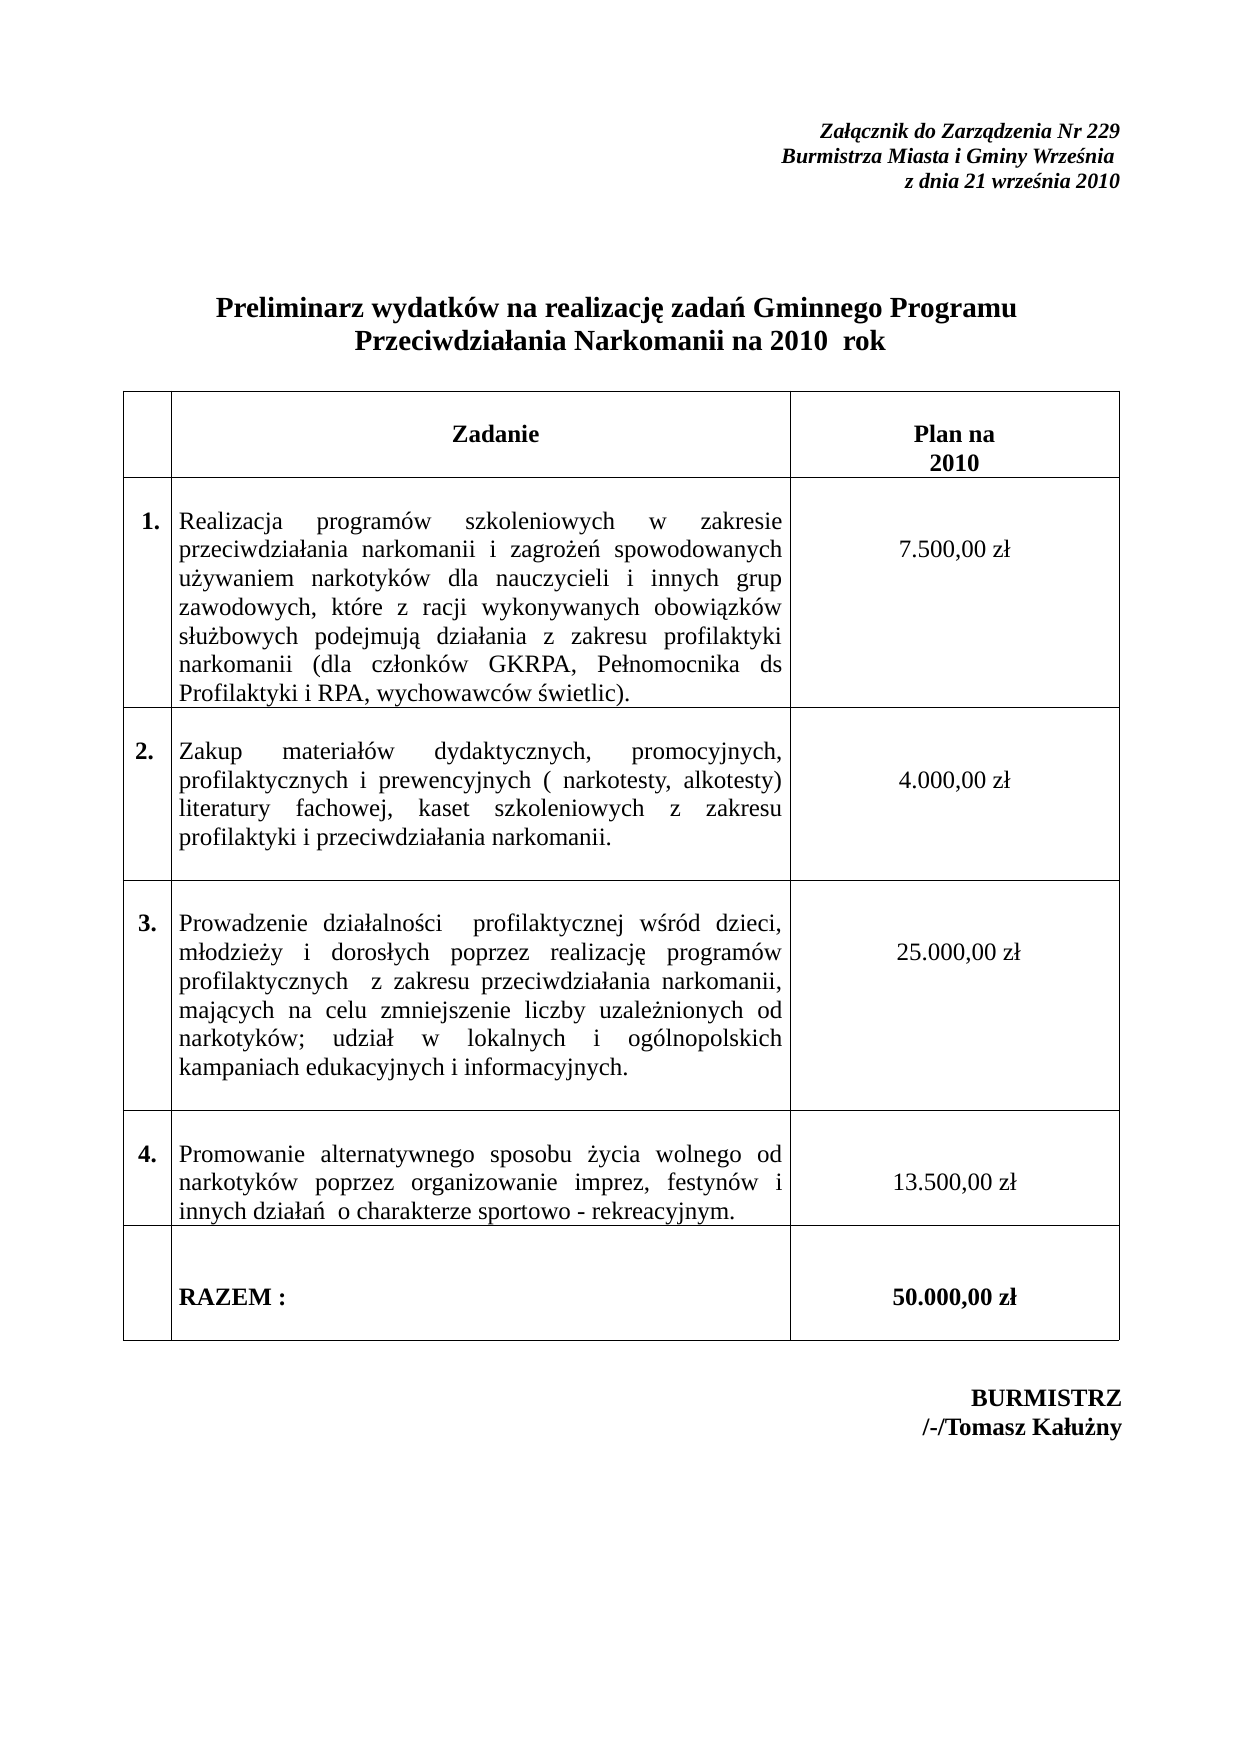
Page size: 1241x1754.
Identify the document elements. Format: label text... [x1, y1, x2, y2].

table_header Plan na 2010 [791, 392, 1119, 477]
table_cell RAZEM : [172, 1226, 790, 1340]
table_cell Realizacja programów szkoleniowych w zakresie przeciwdziałania narkomanii i zagrożeń spowodowanych używaniem narkotyków dla nauczycieli i innych grup zawodowych, które z racji wykonywanych obowiązków służbowych podejmują działania z zakresu profilaktyki narkomanii (dla członków GKRPA, Pełnomocnika ds Profilaktyki i RPA, wychowawców świetlic). [172, 478, 790, 707]
table_cell 1. [124, 478, 171, 707]
table_cell 3. [124, 881, 171, 1110]
table_cell 13.500,00 zł [791, 1111, 1119, 1225]
table_cell 50.000,00 zł [791, 1226, 1119, 1340]
table_cell 7.500,00 zł [791, 478, 1119, 707]
text /-/Tomasz Kałużny [118, 1412, 1122, 1441]
title Burmistrza Miasta i Gminy Września [118, 143, 1122, 168]
table_cell 4. [124, 1111, 171, 1225]
table_cell Zakup materiałów dydaktycznych, promocyjnych, profilaktycznych i prewencyjnych ( narkotesty, alkotesty) literatury fachowej, kaset szkoleniowych z zakresu profilaktyki i przeciwdziałania narkomanii. [172, 708, 790, 880]
table_cell Prowadzenie działalności profilaktycznej wśród dzieci, młodzieży i dorosłych poprzez realizację programów profilaktycznych z zakresu przeciwdziałania narkomanii, mających na celu zmniejszenie liczby uzależnionych od narkotyków; udział w lokalnych i ogólnopolskich kampaniach edukacyjnych i informacyjnych. [172, 881, 790, 1110]
title Przeciwdziałania Narkomanii na 2010 rok [118, 323, 1122, 357]
table_cell Promowanie alternatywnego sposobu życia wolnego od narkotyków poprzez organizowanie imprez, festynów i innych działań o charakterze sportowo - rekreacyjnym. [172, 1111, 790, 1225]
text Załącznik do Zarządzenia Nr 229 [118, 118, 1122, 143]
text BURMISTRZ [118, 1383, 1122, 1412]
table_header [124, 392, 171, 477]
title Preliminarz wydatków na realizację zadań Gminnego Programu [118, 290, 1122, 323]
title z dnia 21 września 2010 [118, 168, 1122, 194]
table_cell 2. [124, 708, 171, 880]
table_cell 25.000,00 zł [791, 881, 1119, 1110]
table_cell [124, 1226, 171, 1340]
table_cell 4.000,00 zł [791, 708, 1119, 880]
table_header Zadanie [172, 392, 790, 477]
